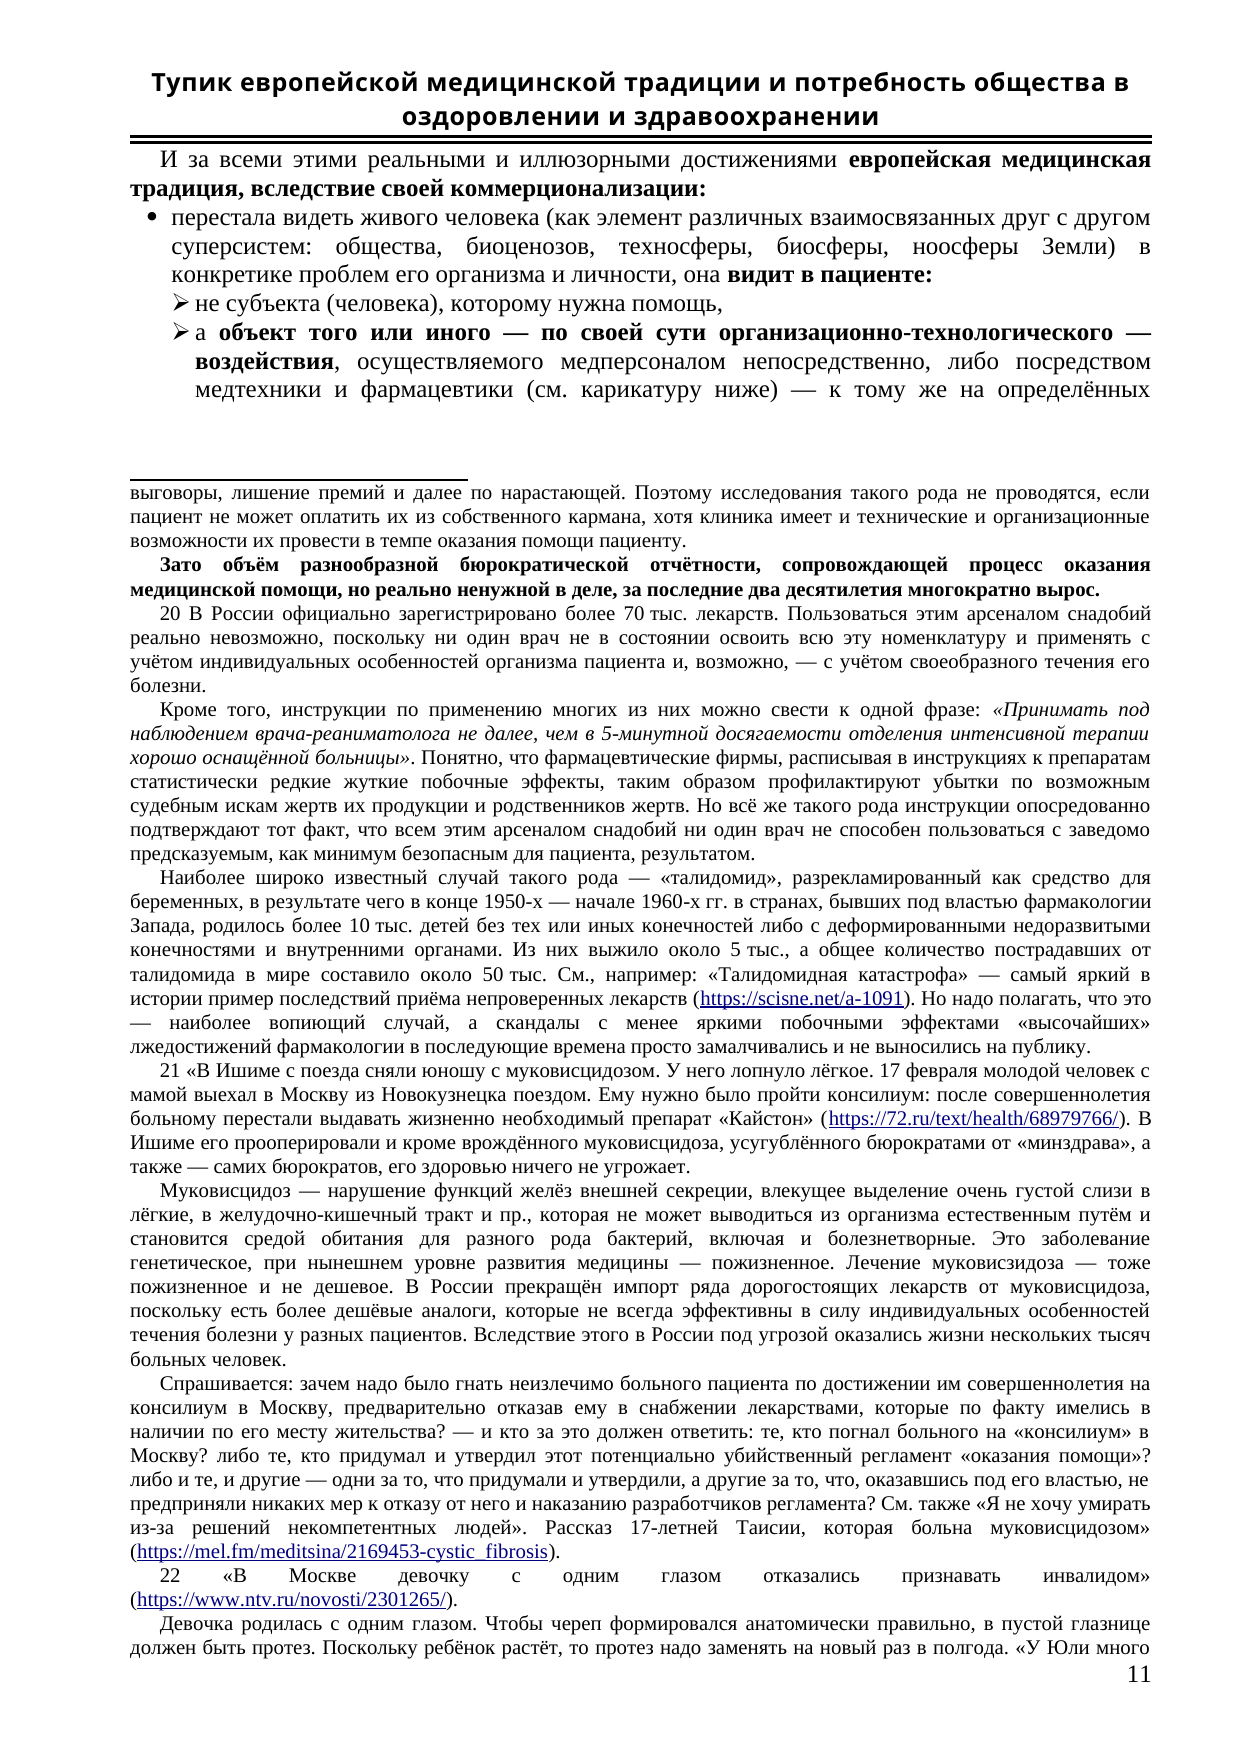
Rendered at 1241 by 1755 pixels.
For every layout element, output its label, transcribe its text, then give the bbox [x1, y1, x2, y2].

text Девочка родилась с одним глазом. Чтобы череп формировался анатомически правильно, в пустой глазнице должен быть протез. Поскольку ребёнок растёт, то протез надо заменять на новый раз в полгода. «У Юли много [130, 1611, 1152, 1659]
list перестала видеть живого человека (как элемент различных взаимосвязанных друг с другом суперсистем: общества, биоценозов, техносферы, биосферы, ноосферы Земли) в конкретике проблем его организма и личности, она видит в пациенте: [148, 202, 1152, 288]
text Наиболее широко известный случай такого рода — «талидомид», разрекламированный как средство для беременных, в результате чего в конце 1950-х — начале 1960‑х гг. в странах, бывших под властью фармакологии Запада, родилось более 10 тыс. детей без тех или иных конечностей либо с деформированными недоразвитыми конечностями и внутренними органами. Из них выжило около 5 тыс., а общее количество пострадавших от талидомида в мире составило около 50 тыс. См., например: «Талидомидная катастрофа» — самый яркий в истории пример последствий приёма непроверенных лекарств (https://scisne.net/a-1091). Но надо полагать, что это — наиболее вопиющий случай, а скандалы с менее яркими побочными эффектами «высочайших» лжедостижений фармакологии в последующие времена просто замалчивались и не выносились на публику. [130, 865, 1152, 1058]
text Муковисцидоз — нарушение функций желёз внешней секреции, влекущее выделение очень густой слизи в лёгкие, в желудочно-кишечный тракт и пр., которая не может выводиться из организма естественным путём и становится средой обитания для разного рода бактерий, включая и болезнетворные. Это заболевание генетическое, при нынешнем уровне развития медицины — пожизненное. Лечение муковисзидоза — тоже пожизненное и не дешевое. В России прекращён импорт ряда дорогостоящих лекарств от муковисцидоза, поскольку есть более дешёвые аналоги, которые не всегда эффективны в силу индивидуальных особенностей течения болезни у разных пациентов. Вследствие этого в России под угрозой оказались жизни нескольких тысяч больных человек. [130, 1178, 1152, 1371]
text Спрашивается: зачем надо было гнать неизлечимо больного пациента по достижении им совершеннолетия на консилиум в Москву, предварительно отказав ему в снабжении лекарствами, которые по факту имелись в наличии по его месту жительства? — и кто за это должен ответить: те, кто погнал больного на «консилиум» в Москву? либо те, кто придумал и утвердил этот потенциально убийственный регламент «оказания помощи»? либо и те, и другие — одни за то, что придумали и утвердили, а другие за то, что, оказавшись под его властью, не предприняли никаких мер к отказу от него и наказанию разработчиков регламента? См. также «Я не хочу умирать из-за решений некомпетентных людей». Рассказ 17-летней Таисии, которая больна муковисцидозом» (https://mel.fm/meditsina/2169453-cystic_fibrosis). [130, 1371, 1152, 1563]
list не субъекта (человека), которому нужна помощь, [171, 288, 1152, 317]
list а объект того или иного — по своей сути организационно-технологического — воздействия, осуществляемого медперсоналом непосредственно, либо посредством медтехники и фармацевтики (см. карикатуру ниже) — к тому же на определённых [171, 317, 1152, 403]
text И за всеми этими реальными и иллюзорными достижениями европейская медицинская традиция, вследствие своей коммерционализации: [130, 144, 1152, 202]
text «В Ишиме с поезда сняли юношу с муковисцидозом. У него лопнуло лёгкое. 17 февраля молодой человек с мамой выехал в Москву из Новокузнецка поездом. Ему нужно было пройти консилиум: после совершеннолетия больному перестали выдавать жизненно необходимый препарат «Кайстон» (https://72.ru/text/health/68979766/). В Ишиме его прооперировали и кроме врождённого муковисцидоза, усугублённого бюрократами от «минздрава», а также — самих бюрократов, его здоровью ничего не угрожает. [130, 1058, 1152, 1178]
text «В Москве девочку с одним глазом отказались признавать инвалидом» (https://www.ntv.ru/novosti/2301265/). [130, 1563, 1152, 1611]
text В России официально зарегистрировано более 70 тыс. лекарств. Пользоваться этим арсеналом снадобий реально невозможно, поскольку ни один врач не в состоянии освоить всю эту номенклатуру и применять с учётом индивидуальных особенностей организма пациента и, возможно, — с учётом своеобразного течения его болезни. [130, 601, 1152, 697]
text выговоры, лишение премий и далее по нарастающей. Поэтому исследования такого рода не проводятся, если пациент не может оплатить их из собственного кармана, хотя клиника имеет и технические и организационные возможности их провести в темпе оказания помощи пациенту. [130, 480, 1152, 552]
text Кроме того, инструкции по применению многих из них можно свести к одной фразе: «Принимать под наблюдением врача-реаниматолога не далее, чем в 5-минутной досягаемости отделения интенсивной терапии хорошо оснащённой больницы». Понятно, что фармацевтические фирмы, расписывая в инструкциях к препаратам статистически редкие жуткие побочные эффекты, таким образом профилактируют убытки по возможным судебным искам жертв их продукции и родственников жертв. Но всё же такого рода инструкции опосредованно подтверждают тот факт, что всем этим арсеналом снадобий ни один врач не способен пользоваться с заведомо предсказуемым, как минимум безопасным для пациента, результатом. [130, 697, 1152, 865]
text Зато объём разнообразной бюрократической отчётности, сопровождающей процесс оказания медицинской помощи, но реально ненужной в деле, за последние два десятилетия многократно вырос. [130, 552, 1152, 601]
